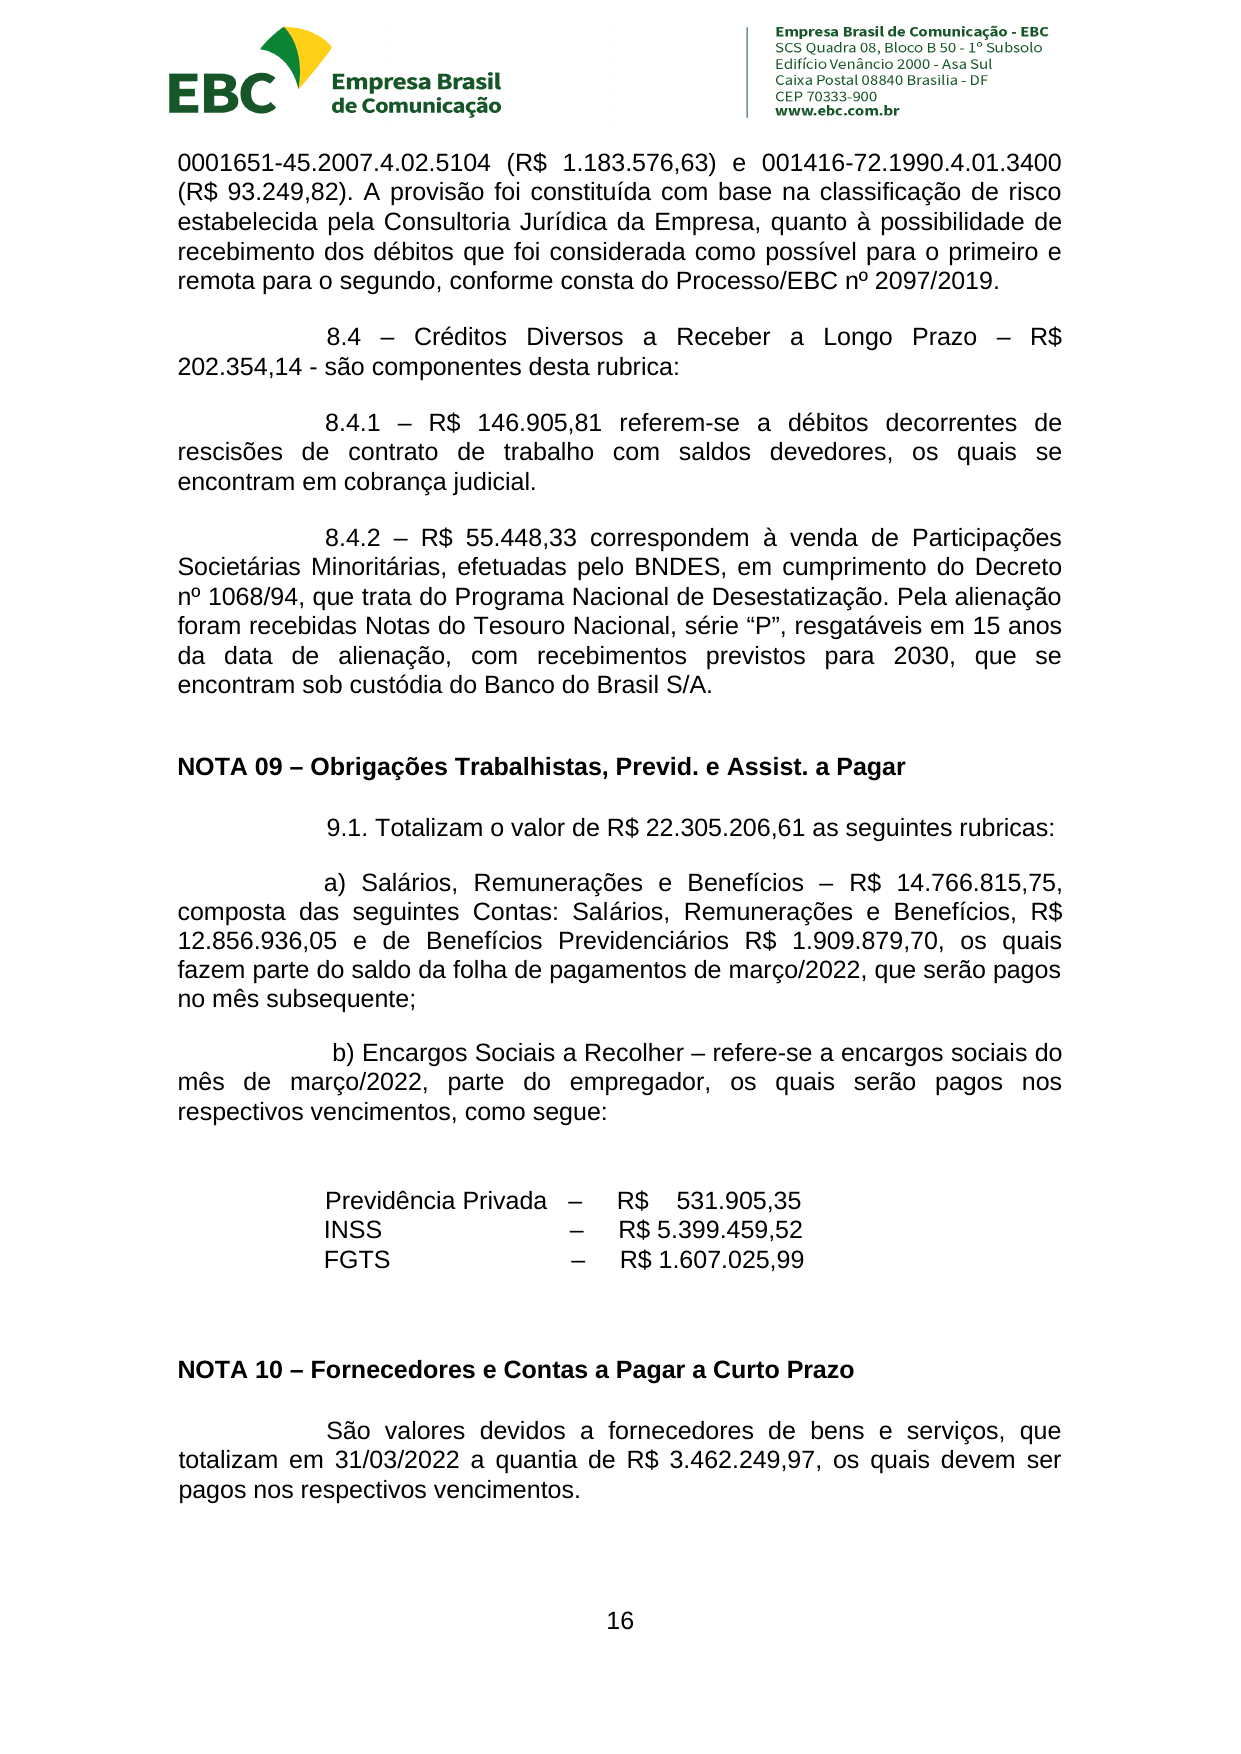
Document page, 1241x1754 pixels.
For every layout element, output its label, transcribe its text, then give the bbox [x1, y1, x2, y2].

text NOTA 09 – Obrigações Trabalhistas, Previd. e Assist. a Pagar [177, 751, 1063, 780]
text b) Encargos Sociais a Recolher – refere-se a encargos sociais do mês de março/2022, parte do empregador, os quais serão pagos nos respectivos vencimentos, como segue: [177, 1038, 1063, 1125]
text Previdência Privada – R$ 531.905,35 [177, 1186, 1063, 1214]
text 8.4 – Créditos Diversos a Receber a Longo Prazo – R$ 202.354,14 - são componentes desta rubrica: [177, 322, 1063, 380]
text 8.4.2 – R$ 55.448,33 correspondem à venda de Participações Societárias Minoritárias, efetuadas pelo BNDES, em cumprimento do Decreto nº 1068/94, que trata do Programa Nacional de Desestatização. Pela alienação foram recebidas Notas do Tesouro Nacional, série “P”, resgatáveis em 15 anos da data de alienação, com recebimentos previstos para 2030, que se encontram sob custódia do Banco do Brasil S/A. [177, 523, 1063, 699]
text FGTS – R$ 1.607.025,99 [177, 1245, 1063, 1274]
text INSS – R$ 5.399.459,52 [177, 1215, 1063, 1244]
text 0001651-45.2007.4.02.5104 (R$ 1.183.576,63) e 001416-72.1990.4.01.3400 (R$ 93.249,82). A provisão foi constituída com base na classificação de risco estabelecida pela Consultoria Jurídica da Empresa, quanto à possibilidade de recebimento dos débitos que foi considerada como possível para o primeiro e remota para o segundo, conforme consta do Processo/EBC nº 2097/2019. [177, 148, 1063, 295]
text 9.1. Totalizam o valor de R$ 22.305.206,61 as seguintes rubricas: [326, 812, 1063, 841]
text a) Salários, Remunerações e Benefícios – R$ 14.766.815,75, composta das seguintes Contas: Salários, Remunerações e Benefícios, R$ 12.856.936,05 e de Benefícios Previdenciários R$ 1.909.879,70, os quais fazem parte do saldo da folha de pagamentos de março/2022, que serão pagos no mês subsequente; [177, 868, 1063, 1013]
text NOTA 10 – Fornecedores e Contas a Pagar a Curto Prazo [177, 1354, 1063, 1383]
text São valores devidos a fornecedores de bens e serviços, que totalizam em 31/03/2022 a quantia de R$ 3.462.249,97, os quais devem ser pagos nos respectivos vencimentos. [178, 1416, 1063, 1503]
list 8.4.1 – R$ 146.905,81 referem-se a débitos decorrentes de rescisões de contrato de trabalho com saldos devedores, os quais se encontram em cobrança judicial. [177, 407, 1063, 495]
